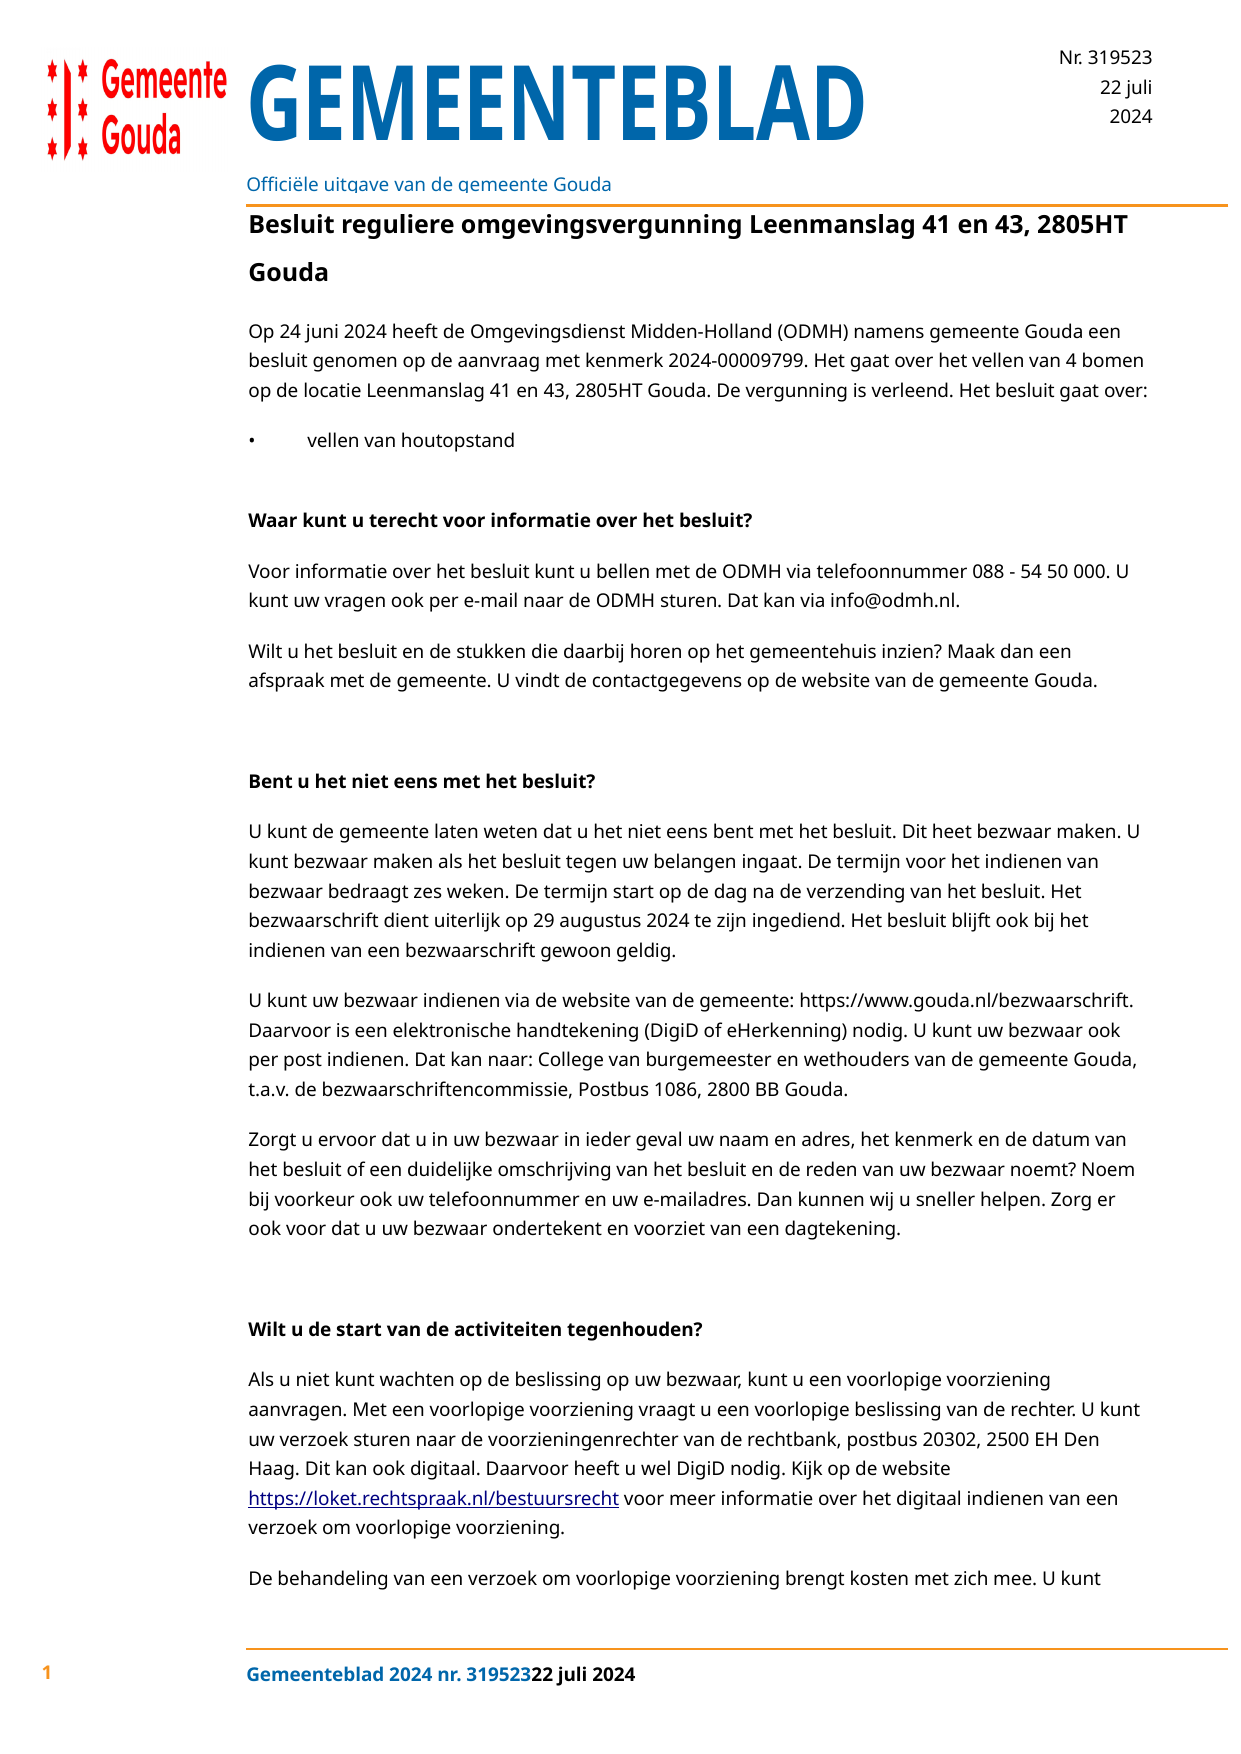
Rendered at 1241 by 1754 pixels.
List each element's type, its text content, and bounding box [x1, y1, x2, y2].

text De behandeling van een verzoek om voorlopige voorziening brengt kosten met zich mee. U kunt [248, 1565, 1152, 1591]
text Besluit reguliere omgevingsvergunning Leenmanslag 41 en 43, 2805HT Gouda [248, 207, 1152, 288]
text Op 24 juni 2024 heeft de Omgevingsdienst Midden-Holland (ODMH) namens gemeente Gouda een besluit genomen op de aanvraag met kenmerk 2024-00009799. Het gaat over het vellen van 4 bomen op de locatie Leenmanslag 41 en 43, 2805HT Gouda. De vergunning is verleend. Het besluit gaat over: [248, 318, 1152, 403]
text U kunt uw bezwaar indienen via de website van de gemeente: https://www.gouda.nl/bezwaarschrift. Daarvoor is een elektronische handtekening (DigiD of eHerkenning) nodig. U kunt uw bezwaar ook per post indienen. Dat kan naar: College van burgemeester en wethouders van de gemeente Gouda, t.a.v. de bezwaarschriftencommissie, Postbus 1086, 2800 BB Gouda. [248, 987, 1152, 1102]
text Zorgt u ervoor dat u in uw bezwaar in ieder geval uw naam en adres, het kenmerk en de datum van het besluit of een duidelijke omschrijving van het besluit en de reden van uw bezwaar noemt? Noem bij voorkeur ook uw telefoonnummer en uw e-mailadres. Dan kunnen wij u sneller helpen. Zorg er ook voor dat u uw bezwaar ondertekent en voorziet van een dagtekening. [248, 1127, 1152, 1241]
text Wilt u het besluit en de stukken die daarbij horen op het gemeentehuis inzien? Maak dan een afspraak met de gemeente. U vindt de contactgegevens op de website van de gemeente Gouda. [248, 638, 1152, 693]
text U kunt de gemeente laten weten dat u het niet eens bent met het besluit. Dit heet bezwaar maken. U kunt bezwaar maken als het besluit tegen uw belangen ingaat. De termijn voor het indienen van bezwaar bedraagt zes weken. De termijn start op de dag na de verzending van het besluit. Het bezwaarschrift dient uiterlijk op 29 augustus 2024 te zijn ingediend. Het besluit blijft ook bij het indienen van een bezwaarschrift gewoon geldig. [248, 819, 1152, 963]
text Als u niet kunt wachten op de beslissing op uw bezwaar, kunt u een voorlopige voorziening aanvragen. Met een voorlopige voorziening vraagt u een voorlopige beslissing van de rechter. U kunt uw verzoek sturen naar de voorzieningenrechter van de rechtbank, postbus 20302, 2500 EH Den Haag. Dit kan ook digitaal. Daarvoor heeft u wel DigiD nodig. Kijk op de website https://loket.rechtspraak.nl/bestuursrecht voor meer informatie over het digitaal indienen van een verzoek om voorlopige voorziening. [248, 1367, 1152, 1540]
picture [41, 47, 231, 172]
text Wilt u de start van de activiteiten tegenhouden? [248, 1316, 1152, 1342]
text Voor informatie over het besluit kunt u bellen met de ODMH via telefoonnummer 088 - 54 50 000. U kunt uw vragen ook per e-mail naar de ODMH sturen. Dat kan via info@odmh.nl. [248, 558, 1152, 613]
list vellen van houtopstand [248, 427, 1152, 453]
text Bent u het niet eens met het besluit? [248, 768, 1152, 794]
text Waar kunt u terecht voor informatie over het besluit? [248, 507, 1152, 533]
